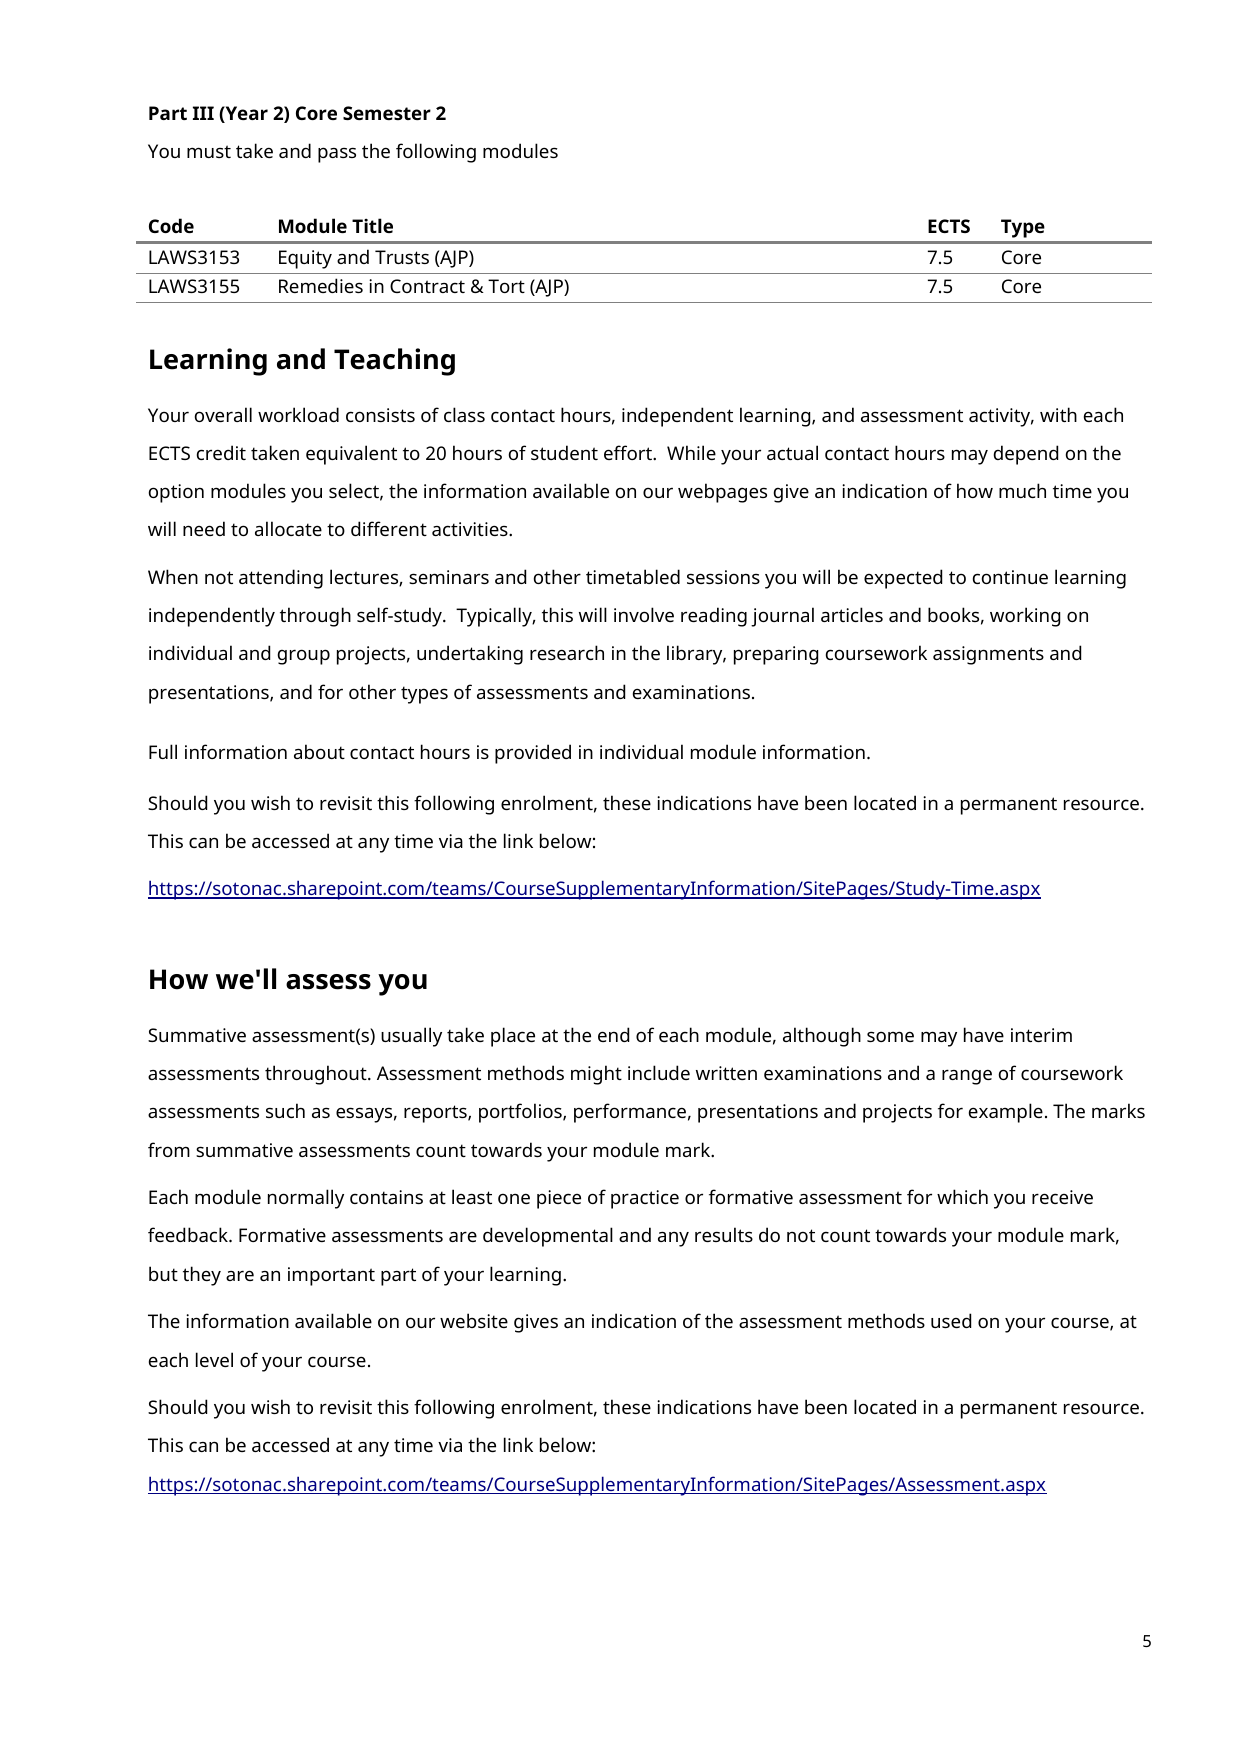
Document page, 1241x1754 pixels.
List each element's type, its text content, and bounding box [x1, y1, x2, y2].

table_cell Module Title [266, 213, 916, 241]
text Each module normally contains at least one piece of practice or formative assessment for which you receive feedback. Formative assessments are developmental and any results do not count towards your module mark, but they are an important part of your learning. [148, 1184, 1152, 1287]
table_cell Core [989, 274, 1152, 302]
subtitle Learning and Teaching [148, 340, 1152, 377]
table_cell LAWS3153 [136, 244, 266, 273]
table_cell Core [989, 244, 1152, 273]
table_cell Part III (Year 2) Core Semester 2 You must take and pass the following modules [136, 99, 1152, 213]
text Summative assessment(s) usually take place at the end of each module, although some may have interim assessments throughout. Assessment methods might include written examinations and a range of coursework assessments such as essays, reports, portfolios, performance, presentations and projects for example. The marks from summative assessments count towards your module mark. [148, 1022, 1152, 1162]
text Your overall workload consists of class contact hours, independent learning, and assessment activity, with each ECTS credit taken equivalent to 20 hours of student effort. While your actual contact hours may depend on the option modules you select, the information available on our webpages give an indication of how much time you will need to allocate to different activities. [148, 402, 1152, 542]
text Should you wish to revisit this following enrolment, these indications have been located in a permanent resource. This can be accessed at any time via the link below: [148, 790, 1152, 853]
subtitle How we'll assess you [148, 961, 1152, 998]
text Full information about contact hours is provided in individual module information. [148, 739, 1152, 764]
text When not attending lectures, seminars and other timetabled sessions you will be expected to continue learning independently through self-study. Typically, this will involve reading journal articles and books, working on individual and group projects, undertaking research in the library, preparing coursework assignments and presentations, and for other types of assessments and examinations. [148, 564, 1152, 704]
text The information available on our website gives an indication of the assessment methods used on your course, at each level of your course. [148, 1309, 1152, 1372]
table_cell Type [989, 213, 1152, 241]
table_cell 7.5 [916, 274, 989, 302]
table_cell Equity and Trusts (AJP) [266, 244, 916, 273]
table_cell Remedies in Contract & Tort (AJP) [266, 274, 916, 302]
text https://sotonac.sharepoint.com/teams/CourseSupplementaryInformation/SitePages/Study-Time.aspx [148, 876, 1152, 901]
table_cell ECTS [916, 213, 989, 241]
text Should you wish to revisit this following enrolment, these indications have been located in a permanent resource. This can be accessed at any time via the link below: https://sotonac.sharepoint.com/teams/CourseSupplementaryInformation/SitePages/Assessment.aspx [148, 1394, 1152, 1496]
table_cell Code [136, 213, 266, 241]
table_cell LAWS3155 [136, 274, 266, 302]
table_cell 7.5 [916, 244, 989, 273]
